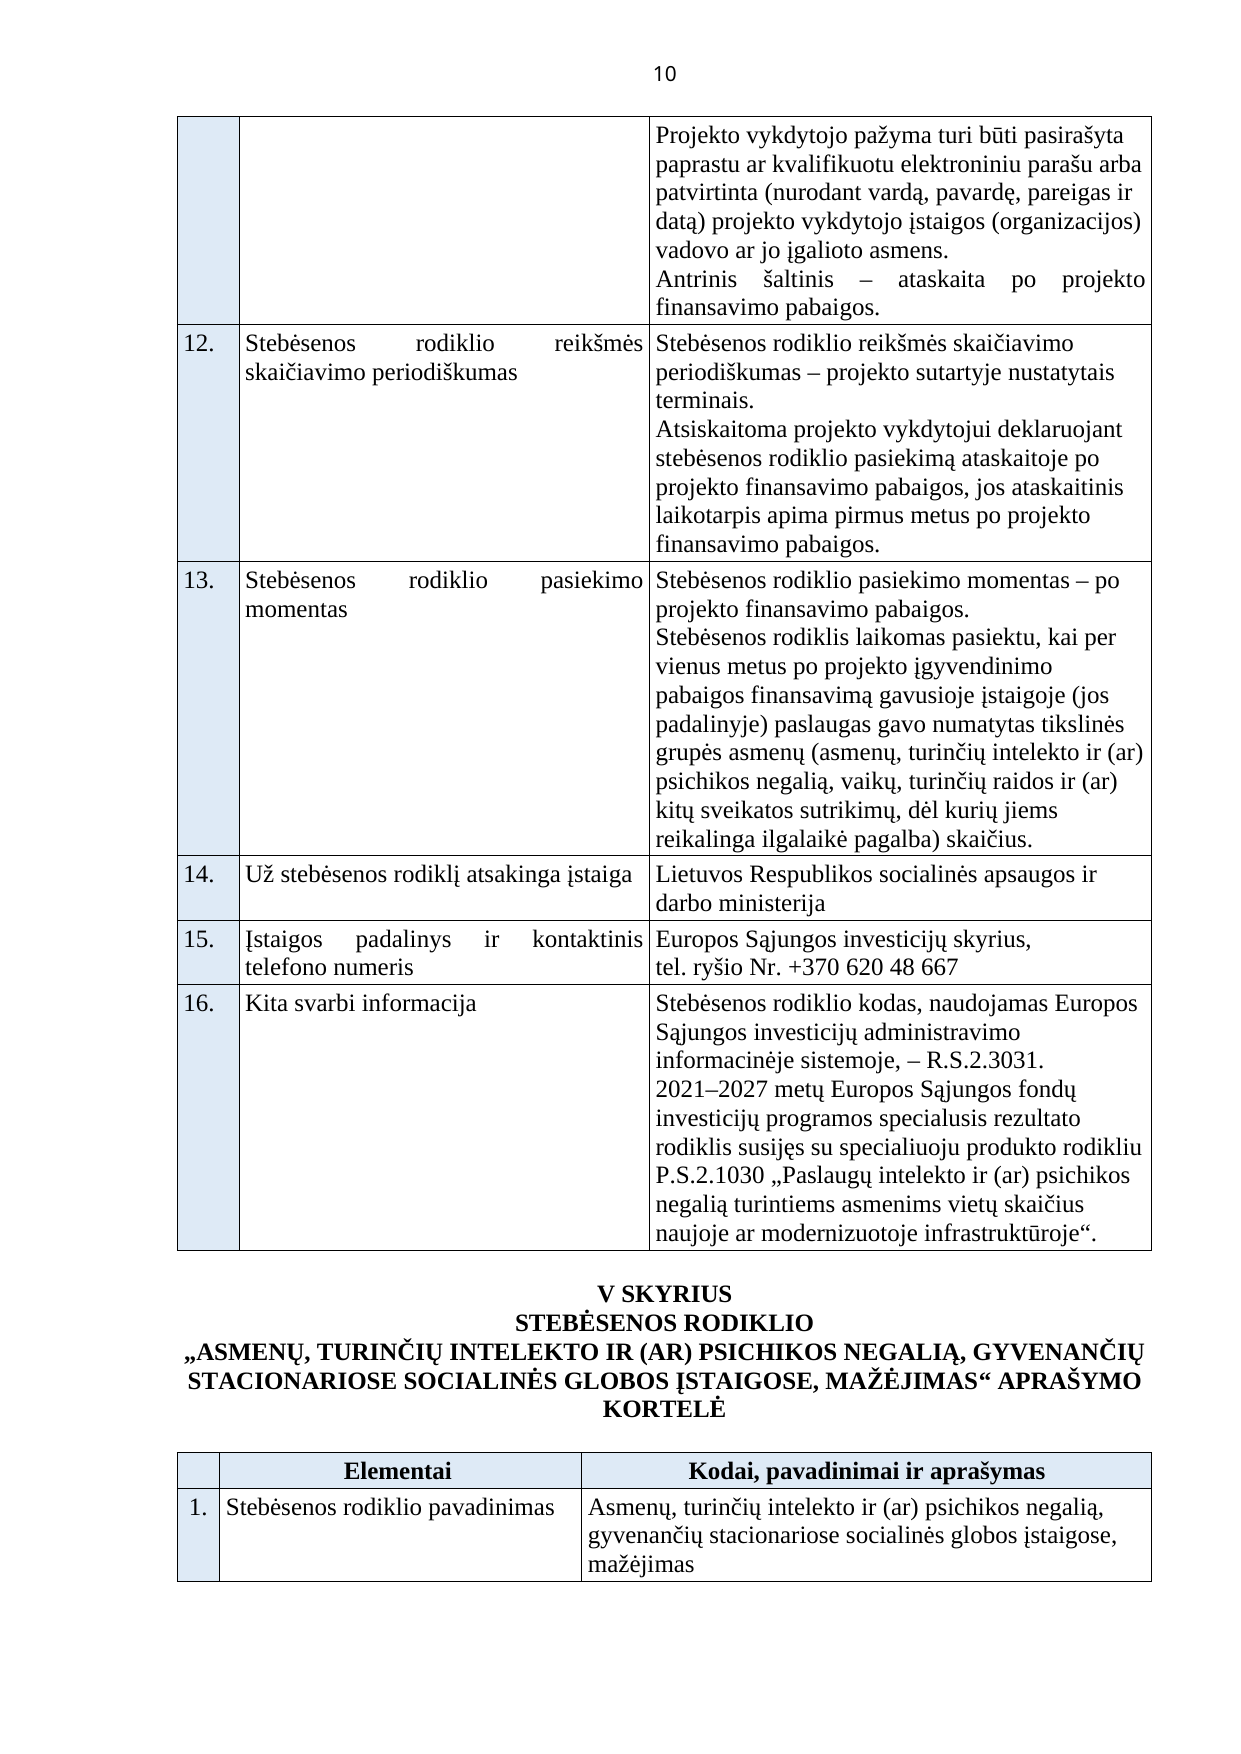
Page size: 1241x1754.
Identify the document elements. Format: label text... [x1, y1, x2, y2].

text „ASMENŲ, TURINČIŲ INTELEKTO IR (AR) PSICHIKOS NEGALIĄ, GYVENANČIŲ STACIONARIOSE SOCIALINĖS GLOBOS ĮSTAIGOSE, MAŽĖJIMAS“ APRAŠYMO KORTELĖ [177, 1337, 1152, 1423]
table_cell Stebėsenos rodiklio kodas, naudojamas Europos Sąjungos investicijų administravimo informacinėje sistemoje, – R.S.2.3031. 2021–2027 metų Europos Sąjungos fondų investicijų programos specialusis rezultato rodiklis susijęs su specialiuoju produkto rodikliu P.S.2.1030 „Paslaugų intelekto ir (ar) psichikos negalią turintiems asmenims vietų skaičius naujoje ar modernizuotoje infrastruktūroje“. [650, 985, 1151, 1250]
table_cell Europos Sąjungos investicijų skyrius, tel. ryšio Nr. +370 620 48 667 [650, 921, 1151, 984]
table_cell Projekto vykdytojo pažyma turi būti pasirašyta paprastu ar kvalifikuotu elektroniniu parašu arba patvirtinta (nurodant vardą, pavardę, pareigas ir datą) projekto vykdytojo įstaigos (organizacijos) vadovo ar jo įgalioto asmens. Antrinis šaltinis – ataskaita po projekto finansavimo pabaigos. [650, 117, 1151, 324]
table_cell 12. [178, 325, 239, 561]
text STEBĖSENOS RODIKLIO [177, 1308, 1152, 1337]
table_cell Lietuvos Respublikos socialinės apsaugos ir darbo ministerija [650, 856, 1151, 920]
text V SKYRIUS [177, 1279, 1152, 1308]
table_cell Asmenų, turinčių intelekto ir (ar) psichikos negalią, gyvenančių stacionariose socialinės globos įstaigose, mažėjimas [582, 1489, 1151, 1581]
table_header Elementai [220, 1453, 581, 1488]
table_cell 15. [178, 921, 239, 984]
table_cell Stebėsenos rodiklio pavadinimas [220, 1489, 581, 1581]
table_cell 16. [178, 985, 239, 1250]
table_cell Už stebėsenos rodiklį atsakinga įstaiga [240, 856, 649, 920]
table_cell [240, 117, 649, 324]
table_cell 13. [178, 562, 239, 855]
table_cell Stebėsenos rodiklio pasiekimo momentas [240, 562, 649, 855]
table_cell Stebėsenos rodiklio pasiekimo momentas – po projekto finansavimo pabaigos. Stebėsenos rodiklis laikomas pasiektu, kai per vienus metus po projekto įgyvendinimo pabaigos finansavimą gavusioje įstaigoje (jos padalinyje) paslaugas gavo numatytas tikslinės grupės asmenų (asmenų, turinčių intelekto ir (ar) psichikos negalią, vaikų, turinčių raidos ir (ar) kitų sveikatos sutrikimų, dėl kurių jiems reikalinga ilgalaikė pagalba) skaičius. [650, 562, 1151, 855]
table_cell Stebėsenos rodiklio reikšmės skaičiavimo periodiškumas – projekto sutartyje nustatytais terminais. Atsiskaitoma projekto vykdytojui deklaruojant stebėsenos rodiklio pasiekimą ataskaitoje po projekto finansavimo pabaigos, jos ataskaitinis laikotarpis apima pirmus metus po projekto finansavimo pabaigos. [650, 325, 1151, 561]
table_cell 14. [178, 856, 239, 920]
table_cell 1. [178, 1489, 219, 1581]
table_cell Įstaigos padalinys ir kontaktinis telefono numeris [240, 921, 649, 984]
table_cell Kita svarbi informacija [240, 985, 649, 1250]
table_cell Stebėsenos rodiklio reikšmės skaičiavimo periodiškumas [240, 325, 649, 561]
table_header [178, 1453, 219, 1488]
table_header Kodai, pavadinimai ir aprašymas [582, 1453, 1151, 1488]
table_cell [178, 117, 239, 324]
